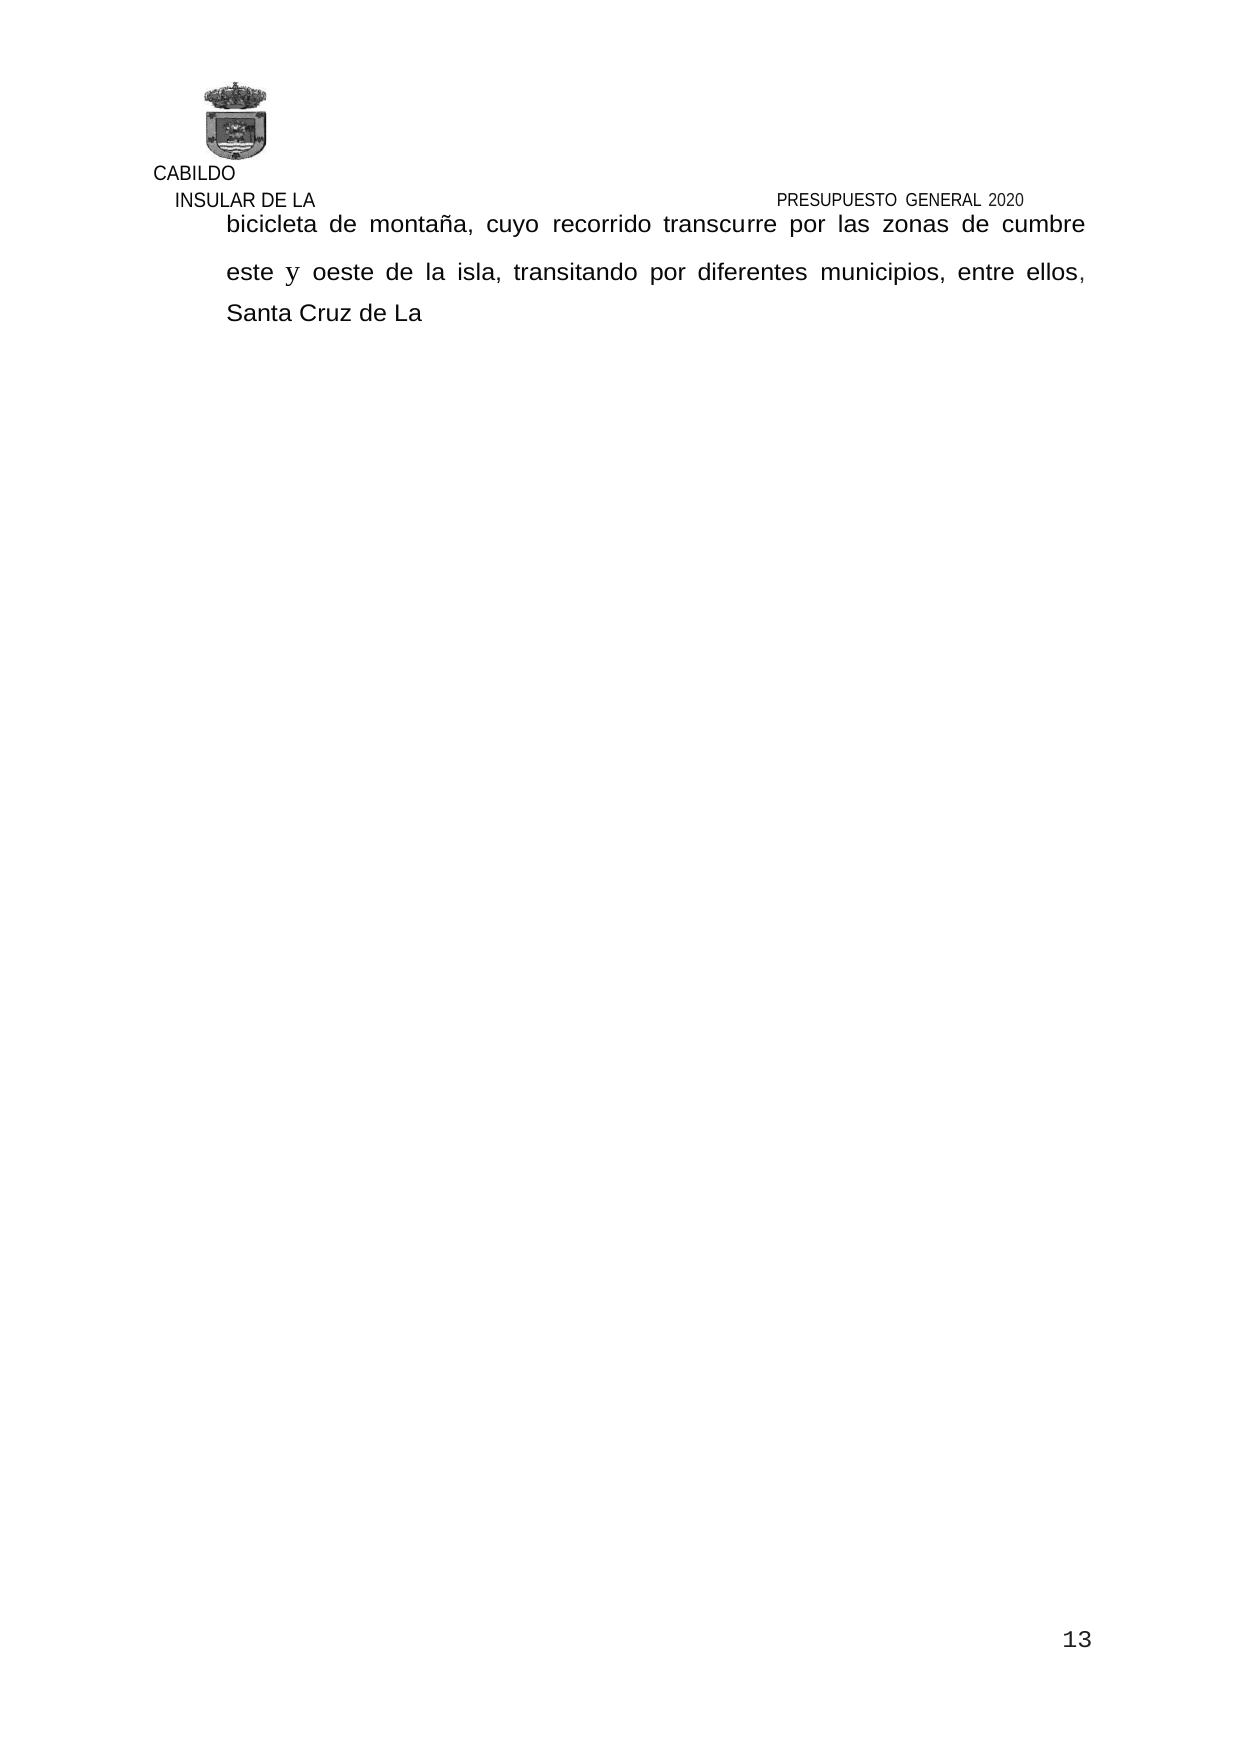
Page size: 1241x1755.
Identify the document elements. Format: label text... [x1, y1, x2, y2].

text proyecto que pretende incentivar el sector rural de la isla a través de la creación de un Campeonato Insular de Carreras de Caballos-, una nueva edición de la Transvulcania Bike (120.000,00 €), prueba deportiva en bicicleta de montaña, cuyo recorrido transcurre por las zonas de cumbre este y oeste de la isla, transitando por diferentes municipios, entre ellos, Santa Cruz de La [226, 210, 1086, 327]
